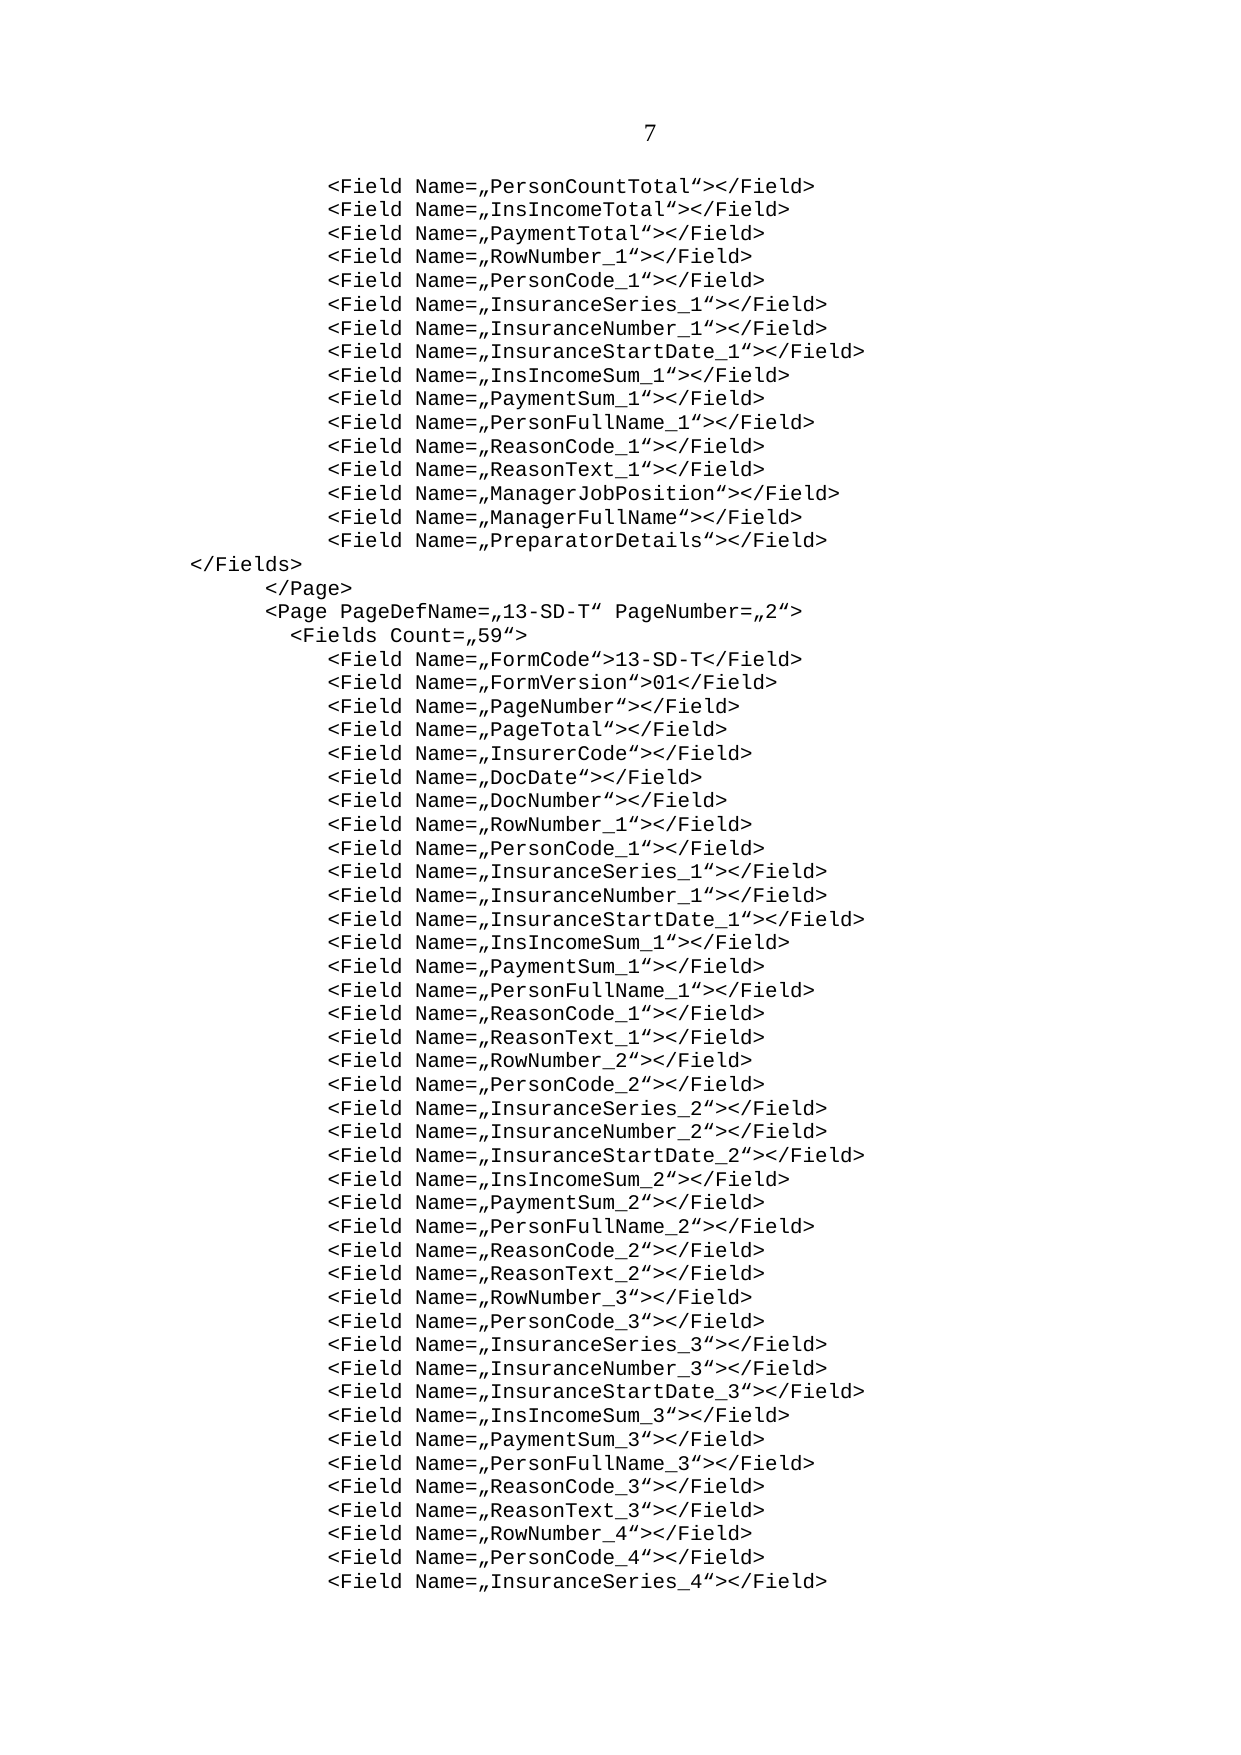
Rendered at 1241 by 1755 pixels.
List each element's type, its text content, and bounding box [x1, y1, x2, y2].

text <Field Name=„InsurerCode“></Field> [327, 743, 1122, 767]
text <Field Name=„PersonCode_1“></Field> [327, 270, 1122, 294]
text <Field Name=„InsIncomeSum_3“></Field> [327, 1405, 1122, 1429]
text <Field Name=„PersonFullName_2“></Field> [327, 1216, 1122, 1240]
text <Field Name=„PersonCode_1“></Field> [327, 838, 1122, 861]
text <Field Name=„InsuranceSeries_1“></Field> [327, 294, 1122, 317]
text <Field Name=„InsuranceSeries_1“></Field> [327, 861, 1122, 885]
text <Field Name=„PaymentSum_1“></Field> [327, 956, 1122, 979]
text <Field Name=„RowNumber_4“></Field> [327, 1523, 1122, 1547]
text <Field Name=„PaymentSum_1“></Field> [327, 388, 1122, 412]
text <Field Name=„PersonCountTotal“></Field> [327, 176, 1122, 199]
text <Field Name=„PaymentSum_3“></Field> [327, 1429, 1122, 1452]
text <Field Name=„PageTotal“></Field> [327, 719, 1122, 743]
text <Field Name=„InsuranceNumber_3“></Field> [327, 1358, 1122, 1382]
text </Fields> [177, 554, 1122, 578]
text <Field Name=„InsuranceStartDate_1“></Field> [327, 341, 1122, 365]
text <Field Name=„InsIncomeSum_1“></Field> [327, 932, 1122, 956]
text <Field Name=„ManagerFullName“></Field> [327, 507, 1122, 530]
text <Field Name=„ManagerJobPosition“></Field> [327, 483, 1122, 507]
text <Field Name=„InsuranceStartDate_1“></Field> [327, 909, 1122, 932]
text <Field Name=„PersonFullName_1“></Field> [327, 979, 1122, 1003]
text <Field Name=„ReasonCode_2“></Field> [327, 1240, 1122, 1263]
text <Field Name=„InsIncomeSum_2“></Field> [327, 1169, 1122, 1192]
text <Field Name=„InsuranceNumber_1“></Field> [327, 317, 1122, 341]
text <Field Name=„DocNumber“></Field> [327, 790, 1122, 814]
text <Field Name=„ReasonText_1“></Field> [327, 1027, 1122, 1051]
text <Field Name=„PaymentSum_2“></Field> [327, 1192, 1122, 1216]
text <Field Name=„ReasonText_3“></Field> [327, 1500, 1122, 1523]
text <Fields Count=„59“> [290, 625, 1122, 648]
text <Field Name=„ReasonCode_1“></Field> [327, 436, 1122, 459]
text <Field Name=„ReasonText_1“></Field> [327, 459, 1122, 483]
text <Field Name=„DocDate“></Field> [327, 767, 1122, 790]
text <Field Name=„RowNumber_1“></Field> [327, 814, 1122, 838]
text </Page> [265, 578, 1122, 601]
text <Field Name=„InsuranceStartDate_2“></Field> [327, 1145, 1122, 1169]
text <Field Name=„InsuranceSeries_4“></Field> [327, 1571, 1122, 1594]
text <Field Name=„InsuranceSeries_2“></Field> [327, 1098, 1122, 1121]
text <Field Name=„PreparatorDetails“></Field> [327, 530, 1122, 554]
text <Field Name=„RowNumber_1“></Field> [327, 247, 1122, 270]
text <Field Name=„PersonCode_4“></Field> [327, 1547, 1122, 1571]
text <Field Name=„InsuranceNumber_2“></Field> [327, 1121, 1122, 1145]
text <Field Name=„InsuranceNumber_1“></Field> [327, 885, 1122, 909]
text <Field Name=„ReasonCode_1“></Field> [327, 1003, 1122, 1027]
text <Field Name=„PersonFullName_1“></Field> [327, 412, 1122, 436]
text <Field Name=„RowNumber_2“></Field> [327, 1051, 1122, 1074]
text <Field Name=„ReasonCode_3“></Field> [327, 1476, 1122, 1500]
text <Field Name=„PersonFullName_3“></Field> [327, 1452, 1122, 1476]
text <Field Name=„ReasonText_2“></Field> [327, 1263, 1122, 1287]
text <Field Name=„RowNumber_3“></Field> [327, 1287, 1122, 1311]
text <Field Name=„InsuranceSeries_3“></Field> [327, 1334, 1122, 1358]
text <Field Name=„InsIncomeSum_1“></Field> [327, 365, 1122, 388]
text <Field Name=„PageNumber“></Field> [327, 696, 1122, 719]
text <Field Name=„InsuranceStartDate_3“></Field> [327, 1382, 1122, 1405]
text <Field Name=„FormCode“>13-SD-T</Field> [327, 648, 1122, 672]
text <Field Name=„PaymentTotal“></Field> [327, 223, 1122, 247]
text <Field Name=„PersonCode_3“></Field> [327, 1311, 1122, 1334]
text <Field Name=„InsIncomeTotal“></Field> [327, 199, 1122, 223]
text <Field Name=„PersonCode_2“></Field> [327, 1074, 1122, 1098]
text <Page PageDefName=„13-SD-T“ PageNumber=„2“> [265, 601, 1122, 625]
text <Field Name=„FormVersion“>01</Field> [327, 672, 1122, 696]
